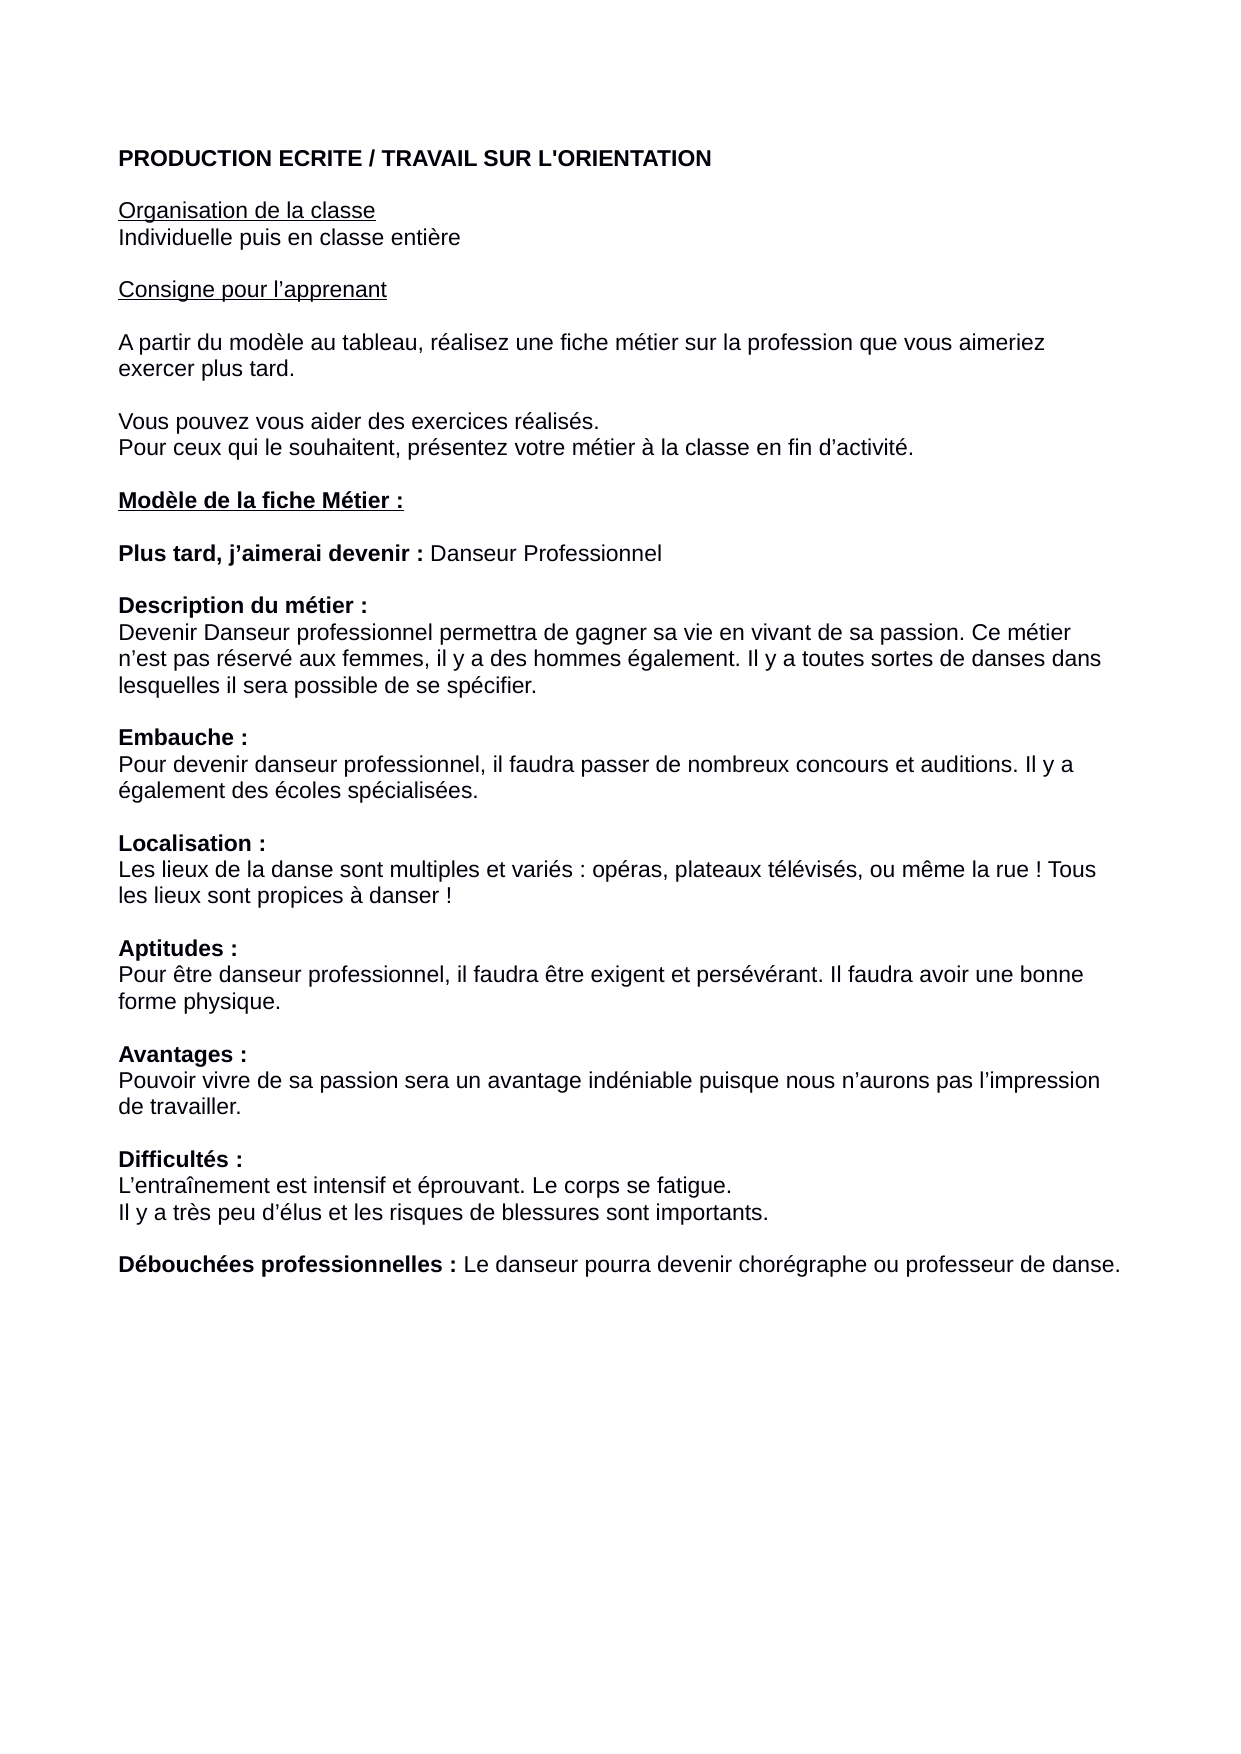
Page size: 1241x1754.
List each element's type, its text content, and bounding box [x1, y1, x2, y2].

text Il y a très peu d’élus et les risques de blessures sont importants. [118, 1199, 1122, 1225]
text Individuelle puis en classe entière [118, 223, 1122, 250]
text Pour ceux qui le souhaitent, présentez votre métier à la classe en fin d’activité. [118, 434, 1122, 461]
text Organisation de la classe [118, 197, 1122, 223]
text L’entraînement est intensif et éprouvant. Le corps se fatigue. [118, 1172, 1122, 1199]
text Vous pouvez vous aider des exercices réalisés. [118, 408, 1122, 434]
text Pour être danseur professionnel, il faudra être exigent et persévérant. Il faudra avoir une bonne forme physique. [118, 961, 1122, 1014]
text PRODUCTION ECRITE / TRAVAIL SUR L'ORIENTATION [118, 144, 1122, 171]
text Pour devenir danseur professionnel, il faudra passer de nombreux concours et auditions. Il y a également des écoles spécialisées. [118, 751, 1122, 803]
text Embauche : [118, 724, 1122, 751]
text Aptitudes : [118, 935, 1122, 961]
text Les lieux de la danse sont multiples et variés : opéras, plateaux télévisés, ou même la rue ! Tous les lieux sont propices à danser ! [118, 856, 1122, 909]
text A partir du modèle au tableau, réalisez une fiche métier sur la profession que vous aimeriez exercer plus tard. [118, 329, 1122, 382]
text Localisation : [118, 830, 1122, 856]
text Difficultés : [118, 1146, 1122, 1172]
text Pouvoir vivre de sa passion sera un avantage indéniable puisque nous n’aurons pas l’impression de travailler. [118, 1067, 1122, 1119]
text Description du métier : [118, 592, 1122, 619]
text Consigne pour l’apprenant [118, 276, 1122, 303]
text Débouchées professionnelles : Le danseur pourra devenir chorégraphe ou professeur de danse. [118, 1251, 1122, 1278]
text Avantages : [118, 1041, 1122, 1067]
text Modèle de la fiche Métier : [118, 487, 1122, 513]
text Plus tard, j’aimerai devenir : Danseur Professionnel [118, 540, 1122, 566]
text Devenir Danseur professionnel permettra de gagner sa vie en vivant de sa passion. Ce métier n’est pas réservé aux femmes, il y a des hommes également. Il y a toutes sortes de danses dans lesquelles il sera possible de se spécifier. [118, 619, 1122, 698]
